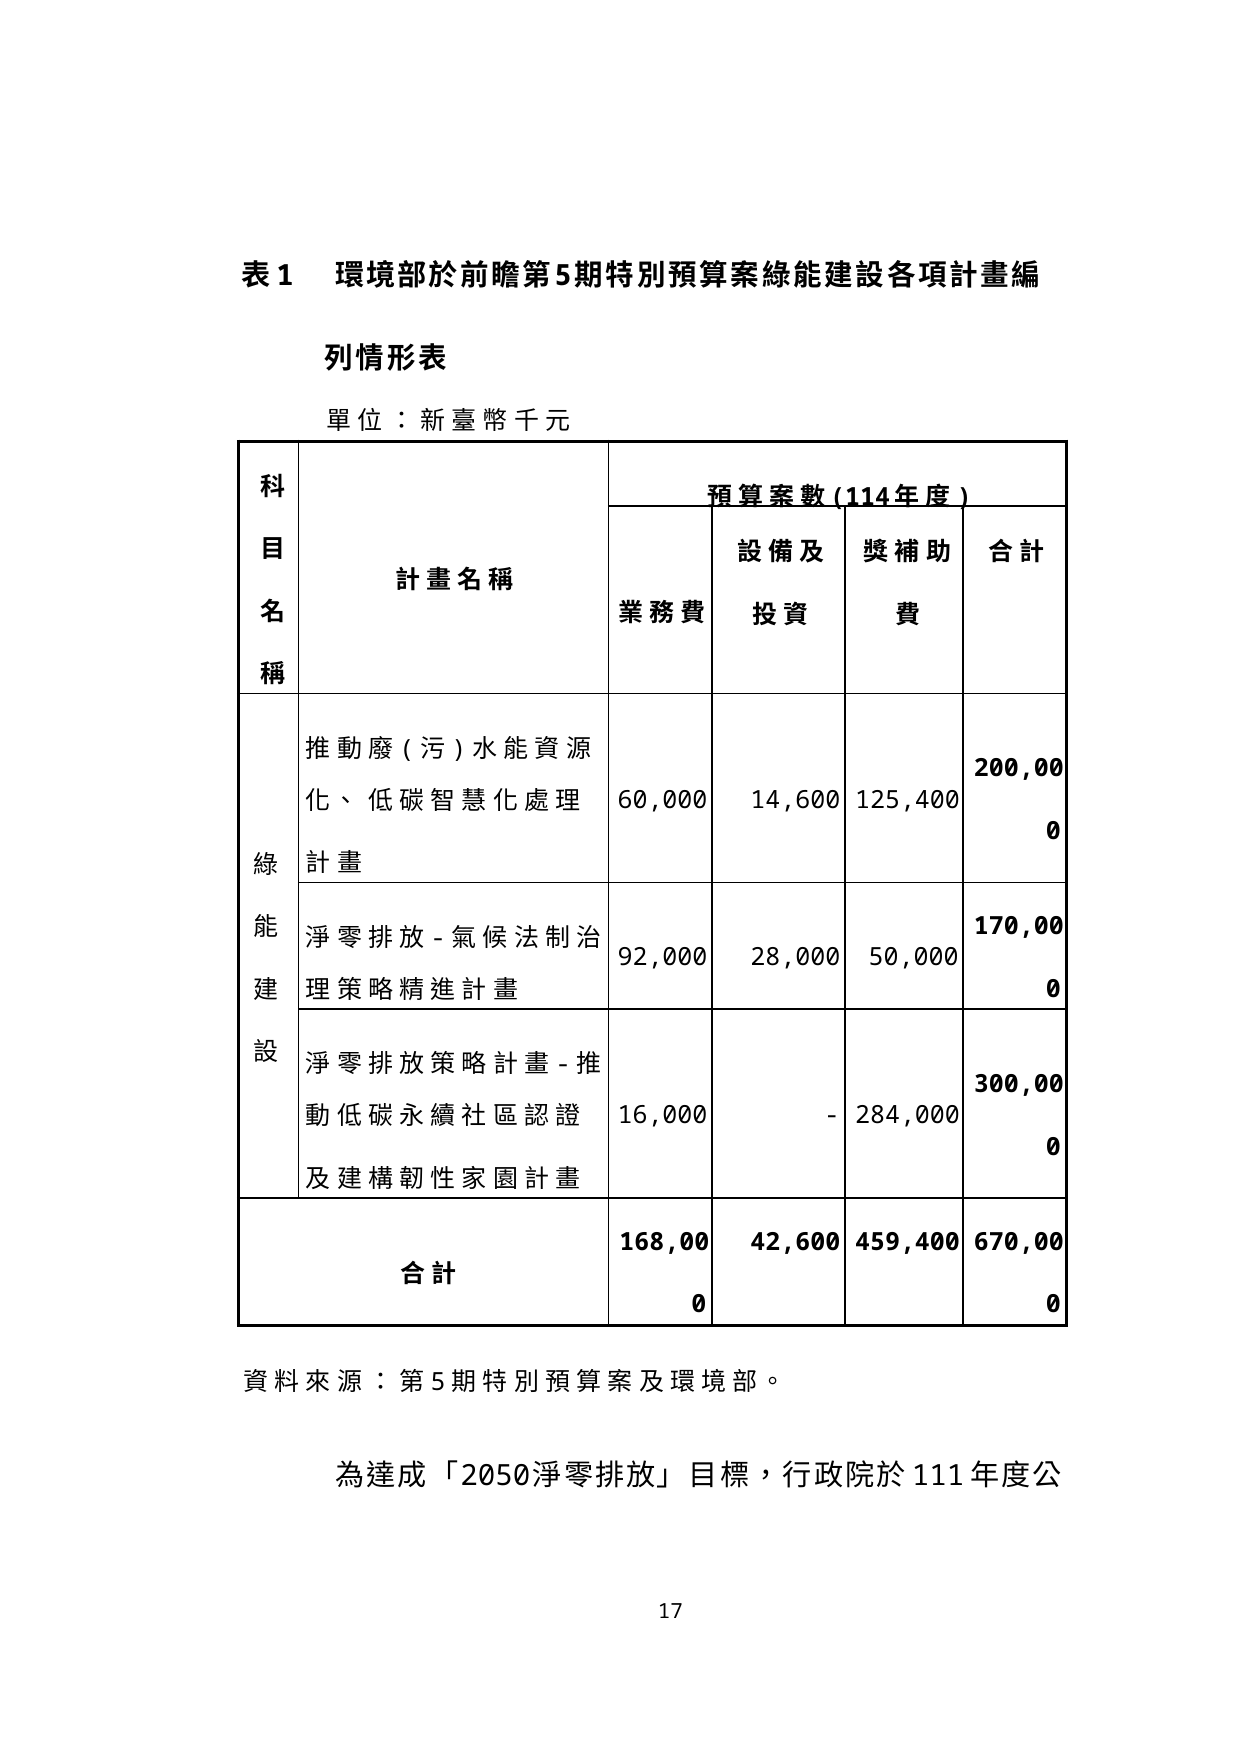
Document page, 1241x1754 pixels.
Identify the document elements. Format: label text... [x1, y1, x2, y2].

table_cell 淨零排放策略計畫-推動低碳永續社區認證及建構韌性家園計畫 [299, 1010, 608, 1197]
table_cell 推動廢(污)水能資源化、低碳智慧化處理計畫 [299, 694, 608, 882]
table_cell 42,600 [713, 1199, 844, 1324]
table_cell 合計 [240, 1199, 608, 1324]
table_cell 125,400 [846, 694, 962, 882]
table_cell - [713, 1010, 844, 1197]
table_cell 92,000 [609, 883, 711, 1008]
text 為達成「2050淨零排放」目標，行政院於111年度公 [266, 1389, 1063, 1514]
table_cell 28,000 [713, 883, 844, 1008]
table_cell 14,600 [713, 694, 844, 882]
table_cell 淨零排放-氣候法制治理策略精進計畫 [299, 883, 608, 1008]
table_header 科目名稱 [240, 443, 298, 693]
table_cell 60,000 [609, 694, 711, 882]
table_cell 16,000 [609, 1010, 711, 1197]
table_cell 459,400 [846, 1199, 962, 1324]
table_cell 設備及投資 [713, 507, 844, 693]
table_cell 綠能建設 [240, 694, 298, 1197]
table_cell 670,000 [964, 1199, 1065, 1324]
table_cell 168,000 [609, 1199, 711, 1324]
table_cell 獎補助費 [846, 507, 962, 693]
table_cell 業務費 [609, 507, 711, 693]
table_cell 合計 [964, 507, 1065, 693]
table_cell 284,000 [846, 1010, 962, 1197]
table_cell 50,000 [846, 883, 962, 1008]
table_cell 200,000 [964, 694, 1065, 882]
table_header 計畫名稱 [299, 443, 608, 693]
text 表1 環境部於前瞻第5期特別預算案綠能建設各項計畫編列情形表 單位：新臺幣千元 [236, 189, 1063, 439]
text 資料來源：第5期特別預算案及環境部。 [236, 1327, 1063, 1389]
table_cell 170,000 [964, 883, 1065, 1008]
table_cell 300,000 [964, 1010, 1065, 1197]
table_header 預算案數(114年度) [609, 443, 1065, 505]
